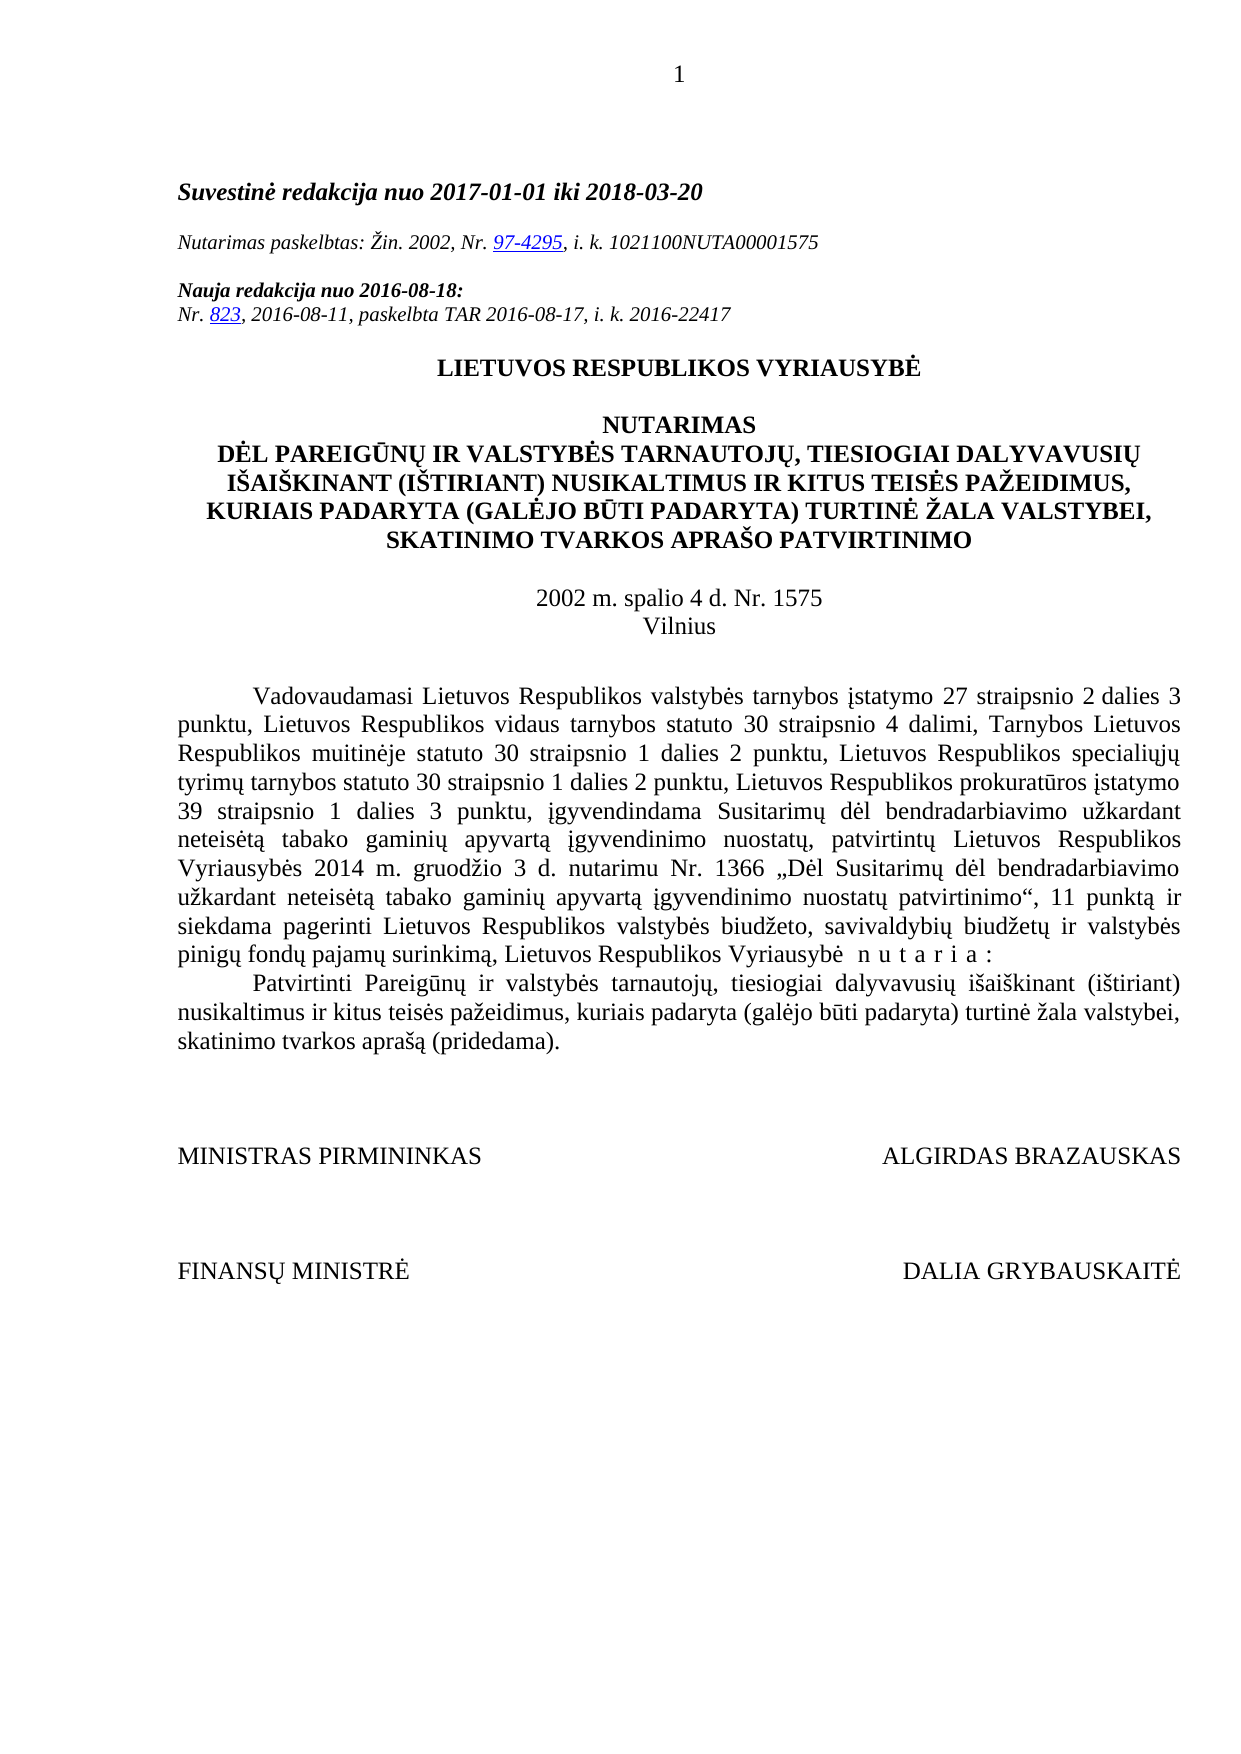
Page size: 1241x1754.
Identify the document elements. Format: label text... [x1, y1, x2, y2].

text Nauja redakcija nuo 2016-08-18: [177, 278, 1181, 302]
text 2002 m. spalio 4 d. Nr. 1575 [177, 583, 1181, 611]
text Nr. 823, 2016-08-11, paskelbta TAR 2016-08-17, i. k. 2016-22417 [177, 302, 1181, 326]
text Vadovaudamasi Lietuvos Respublikos valstybės tarnybos įstatymo 27 straipsnio 2 dalies 3 punktu, Lietuvos Respublikos vidaus tarnybos statuto 30 straipsnio 4 dalimi, Tarnybos Lietuvos Respublikos muitinėje statuto 30 straipsnio 1 dalies 2 punktu, Lietuvos Respublikos specialiųjų tyrimų tarnybos statuto 30 straipsnio 1 dalies 2 punktu, Lietuvos Respublikos prokuratūros įstatymo 39 straipsnio 1 dalies 3 punktu, įgyvendindama Susitarimų dėl bendradarbiavimo užkardant neteisėtą tabako gaminių apyvartą įgyvendinimo nuostatų, patvirtintų Lietuvos Respublikos Vyriausybės 2014 m. gruodžio 3 d. nutarimu Nr. 1366 „Dėl Susitarimų dėl bendradarbiavimo užkardant neteisėtą tabako gaminių apyvartą įgyvendinimo nuostatų patvirtinimo“, 11 punktą ir siekdama pagerinti Lietuvos Respublikos valstybės biudžeto, savivaldybių biudžetų ir valstybės pinigų fondų pajamų surinkimą, Lietuvos Respublikos Vyriausybė nutaria: [177, 681, 1181, 968]
text MINISTRAS PIRMININKAS ALGIRDAS BRAZAUSKAS [177, 1141, 1181, 1169]
text NUTARIMAS [177, 410, 1181, 439]
text FINANSŲ MINISTRĖ DALIA GRYBAUSKAITĖ [177, 1256, 1181, 1284]
text Suvestinė redakcija nuo 2017-01-01 iki 2018-03-20 [177, 177, 1181, 206]
text DĖL PAREIGŪNŲ IR VALSTYBĖS TARNAUTOJŲ, TIESIOGIAI DALYVAVUSIŲ IŠAIŠKINANT (IŠTIRIANT) NUSIKALTIMUS IR KITUS TEISĖS PAŽEIDIMUS, KURIAIS PADARYTA (GALĖJO BŪTI PADARYTA) TURTINĖ ŽALA VALSTYBEI, SKATINIMO TVARKOS APRAŠO PATVIRTINIMO [177, 439, 1181, 554]
text LIETUVOS RESPUBLIKOS VYRIAUSYBĖ [177, 353, 1181, 381]
text Patvirtinti Pareigūnų ir valstybės tarnautojų, tiesiogiai dalyvavusių išaiškinant (ištiriant) nusikaltimus ir kitus teisės pažeidimus, kuriais padaryta (galėjo būti padaryta) turtinė žala valstybei, skatinimo tvarkos aprašą (pridedama). [177, 968, 1181, 1054]
text Nutarimas paskelbtas: Žin. 2002, Nr. 97-4295, i. k. 1021100NUTA00001575 [177, 230, 1181, 254]
text Vilnius [177, 611, 1181, 640]
